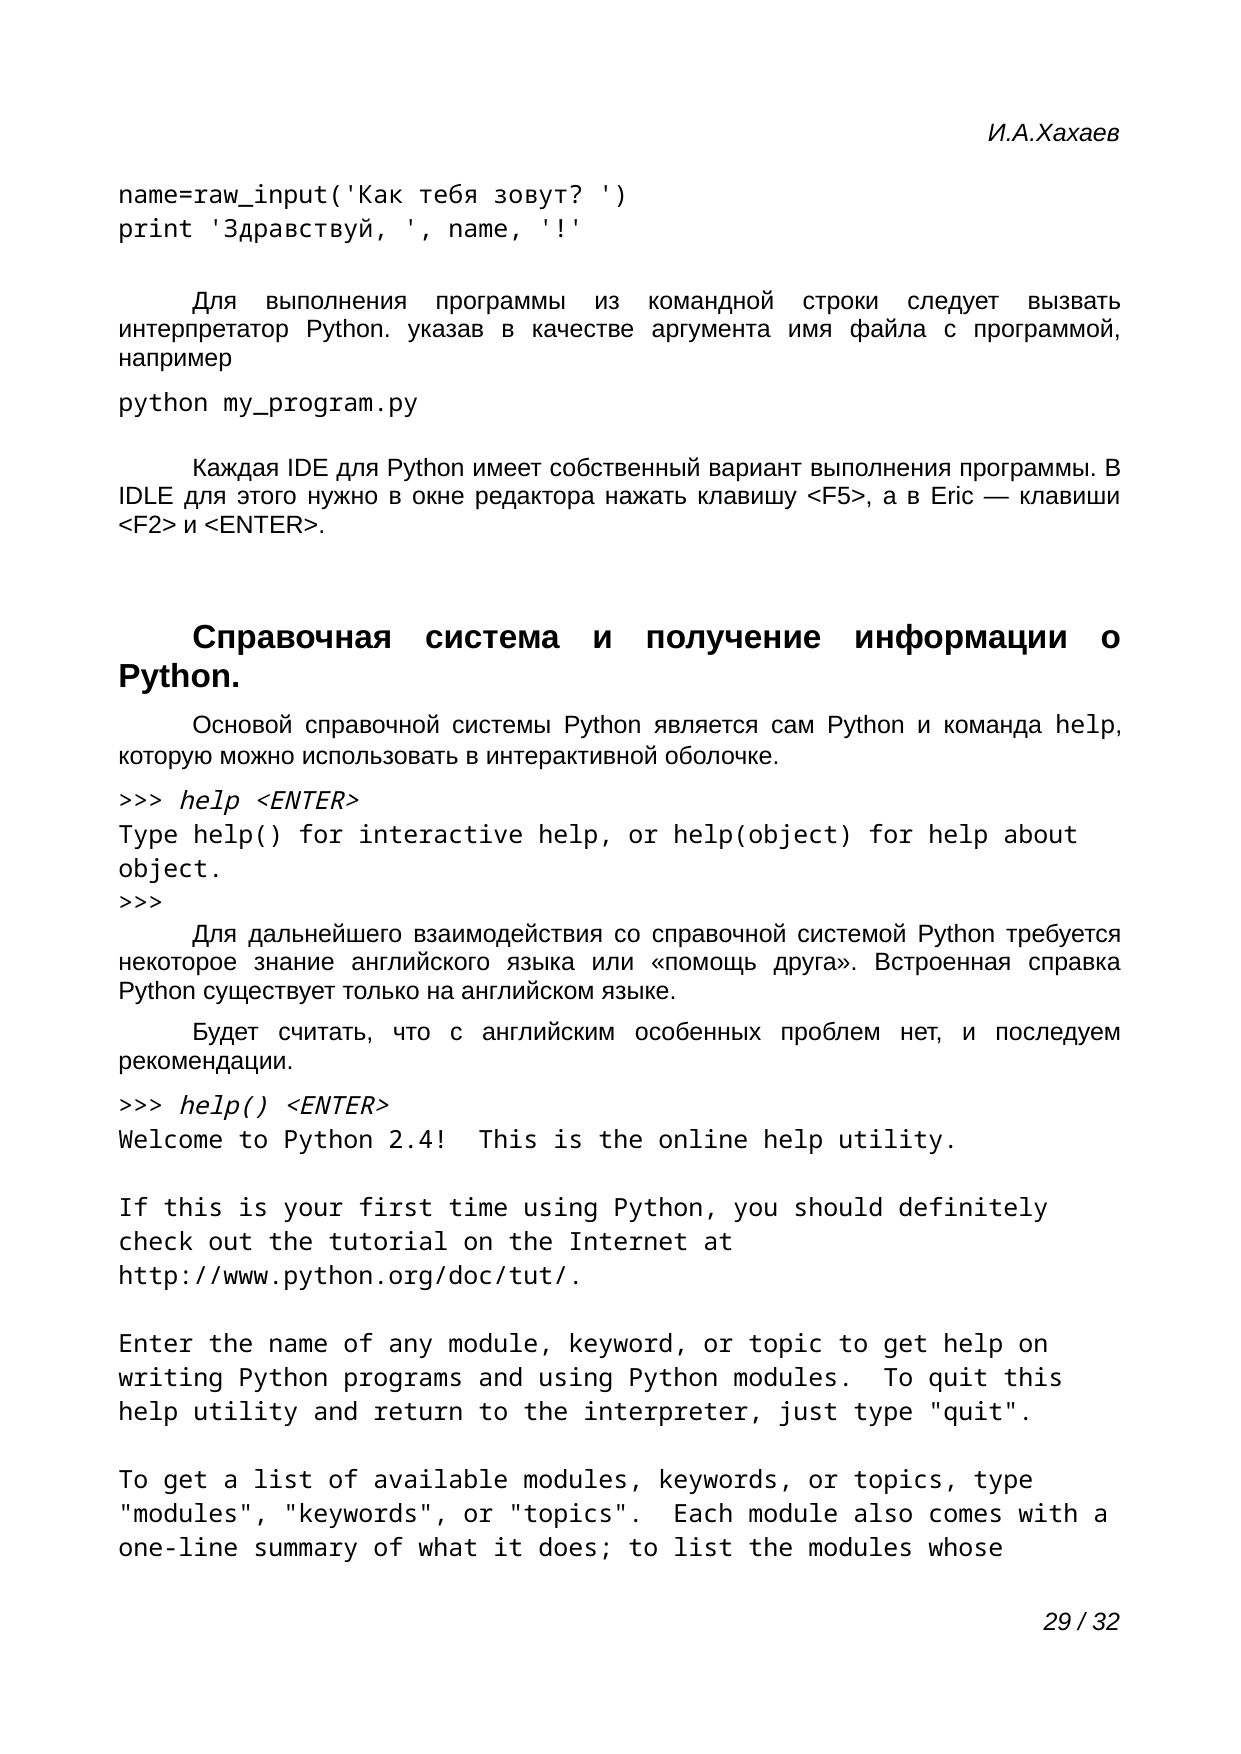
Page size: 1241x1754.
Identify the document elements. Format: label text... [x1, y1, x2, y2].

list Type help() for interactive help, or help(object) for help about object. [118, 816, 1122, 884]
list To get a list of available modules, keywords, or topics, type "modules", "keywords", or "topics". Each module also comes with a one-line summary of what it does; to list the modules whose [118, 1462, 1122, 1564]
list Welcome to Python 2.4! This is the online help utility. [118, 1121, 1122, 1155]
list >>> help <ENTER> [118, 782, 1122, 816]
subtitle Справочная система и получение информации о Python. [118, 618, 1122, 694]
text Для дальнейшего взаимодействия со справочной системой Python требуется некоторое знание английского языка или «помощь друга». Встроенная справка Python существует только на английском языке. [118, 918, 1122, 1005]
text Основой справочной системы Python является сам Python и команда help, которую можно использовать в интерактивной оболочке. [118, 707, 1122, 770]
list name=raw_input('Как тебя зовут? ') [118, 176, 1122, 210]
list >>> help() <ENTER> [118, 1087, 1122, 1121]
text Будет считать, что с английским особенных проблем нет, и последуем рекомендации. [118, 1017, 1122, 1075]
list Enter the name of any module, keyword, or topic to get help on writing Python programs and using Python modules. To quit this help utility and return to the interpreter, just type "quit". [118, 1326, 1122, 1428]
list python my_program.py [118, 384, 1122, 418]
list >>> [118, 884, 1122, 918]
list If this is your first time using Python, you should definitely check out the tutorial on the Internet at http://www.python.org/doc/tut/. [118, 1189, 1122, 1292]
list print 'Здравствуй, ', name, '!' [118, 210, 1122, 244]
text Для выполнения программы из командной строки следует вызвать интерпретатор Python. указав в качестве аргумента имя файла с программой, например [118, 286, 1122, 372]
text Каждая IDE для Python имеет собственный вариант выполнения программы. В IDLE для этого нужно в окне редактора нажать клавишу <F5>, а в Eric — клавиши <F2> и <ENTER>. [118, 453, 1122, 539]
